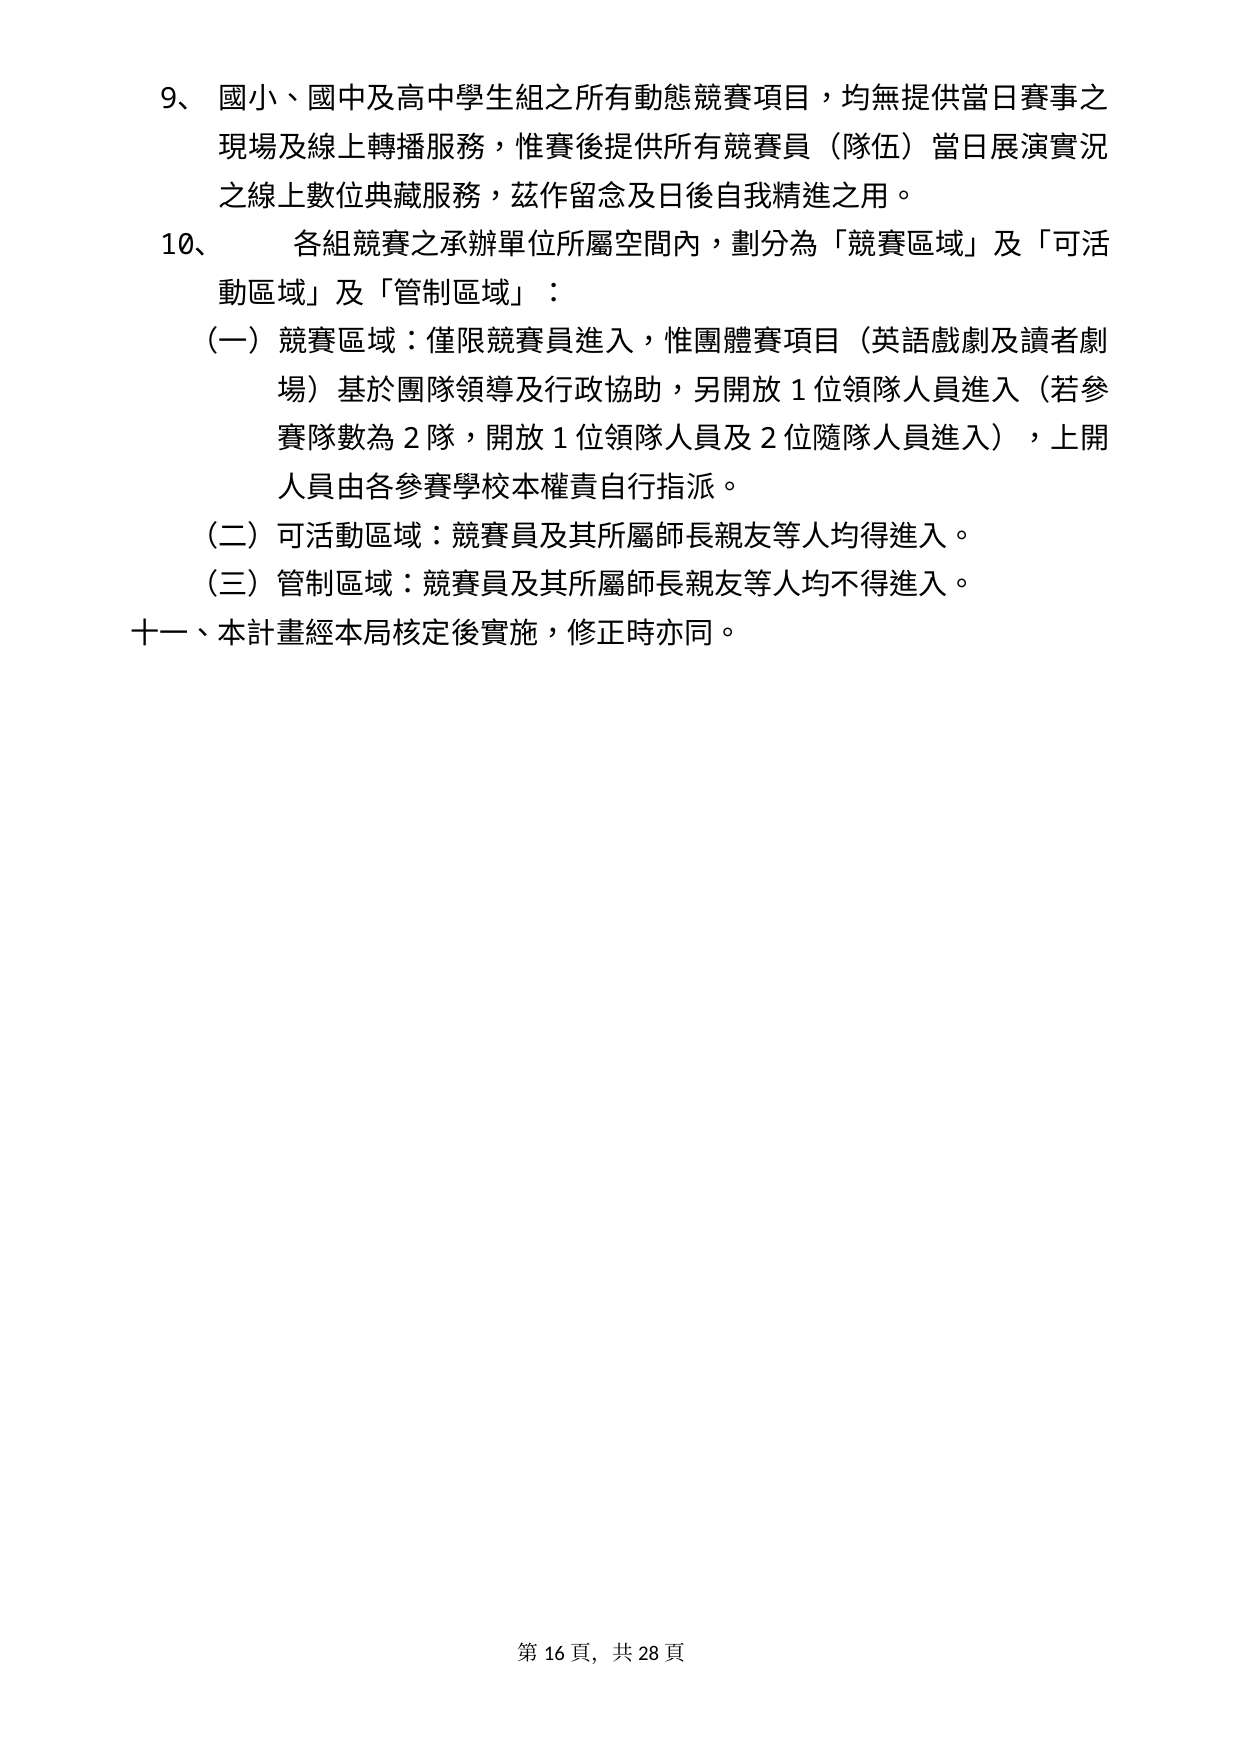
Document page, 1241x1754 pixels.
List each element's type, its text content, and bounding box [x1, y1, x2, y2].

text （一）競賽區域：僅限競賽員進入，惟團體賽項目（英語戲劇及讀者劇場）基於團隊領導及行政協助，另開放1位領隊人員進入（若參賽隊數為2隊，開放1位領隊人員及2位隨隊人員進入），上開人員由各參賽學校本權責自行指派。 [189, 318, 1110, 506]
text （三）管制區域：競賽員及其所屬師長親友等人均不得進入。 [189, 561, 1110, 603]
text 十一、本計畫經本局核定後實施，修正時亦同。 [130, 609, 1110, 652]
list 國小、國中及高中學生組之所有動態競賽項目，均無提供當日賽事之現場及線上轉播服務，惟賽後提供所有競賽員（隊伍）當日展演實況之線上數位典藏服務，茲作留念及日後自我精進之用。 [159, 75, 1110, 214]
list 各組競賽之承辦單位所屬空間內，劃分為「競賽區域」及「可活動區域」及「管制區域」： [159, 221, 1110, 312]
text （二）可活動區域：競賽員及其所屬師長親友等人均得進入。 [189, 512, 1110, 554]
